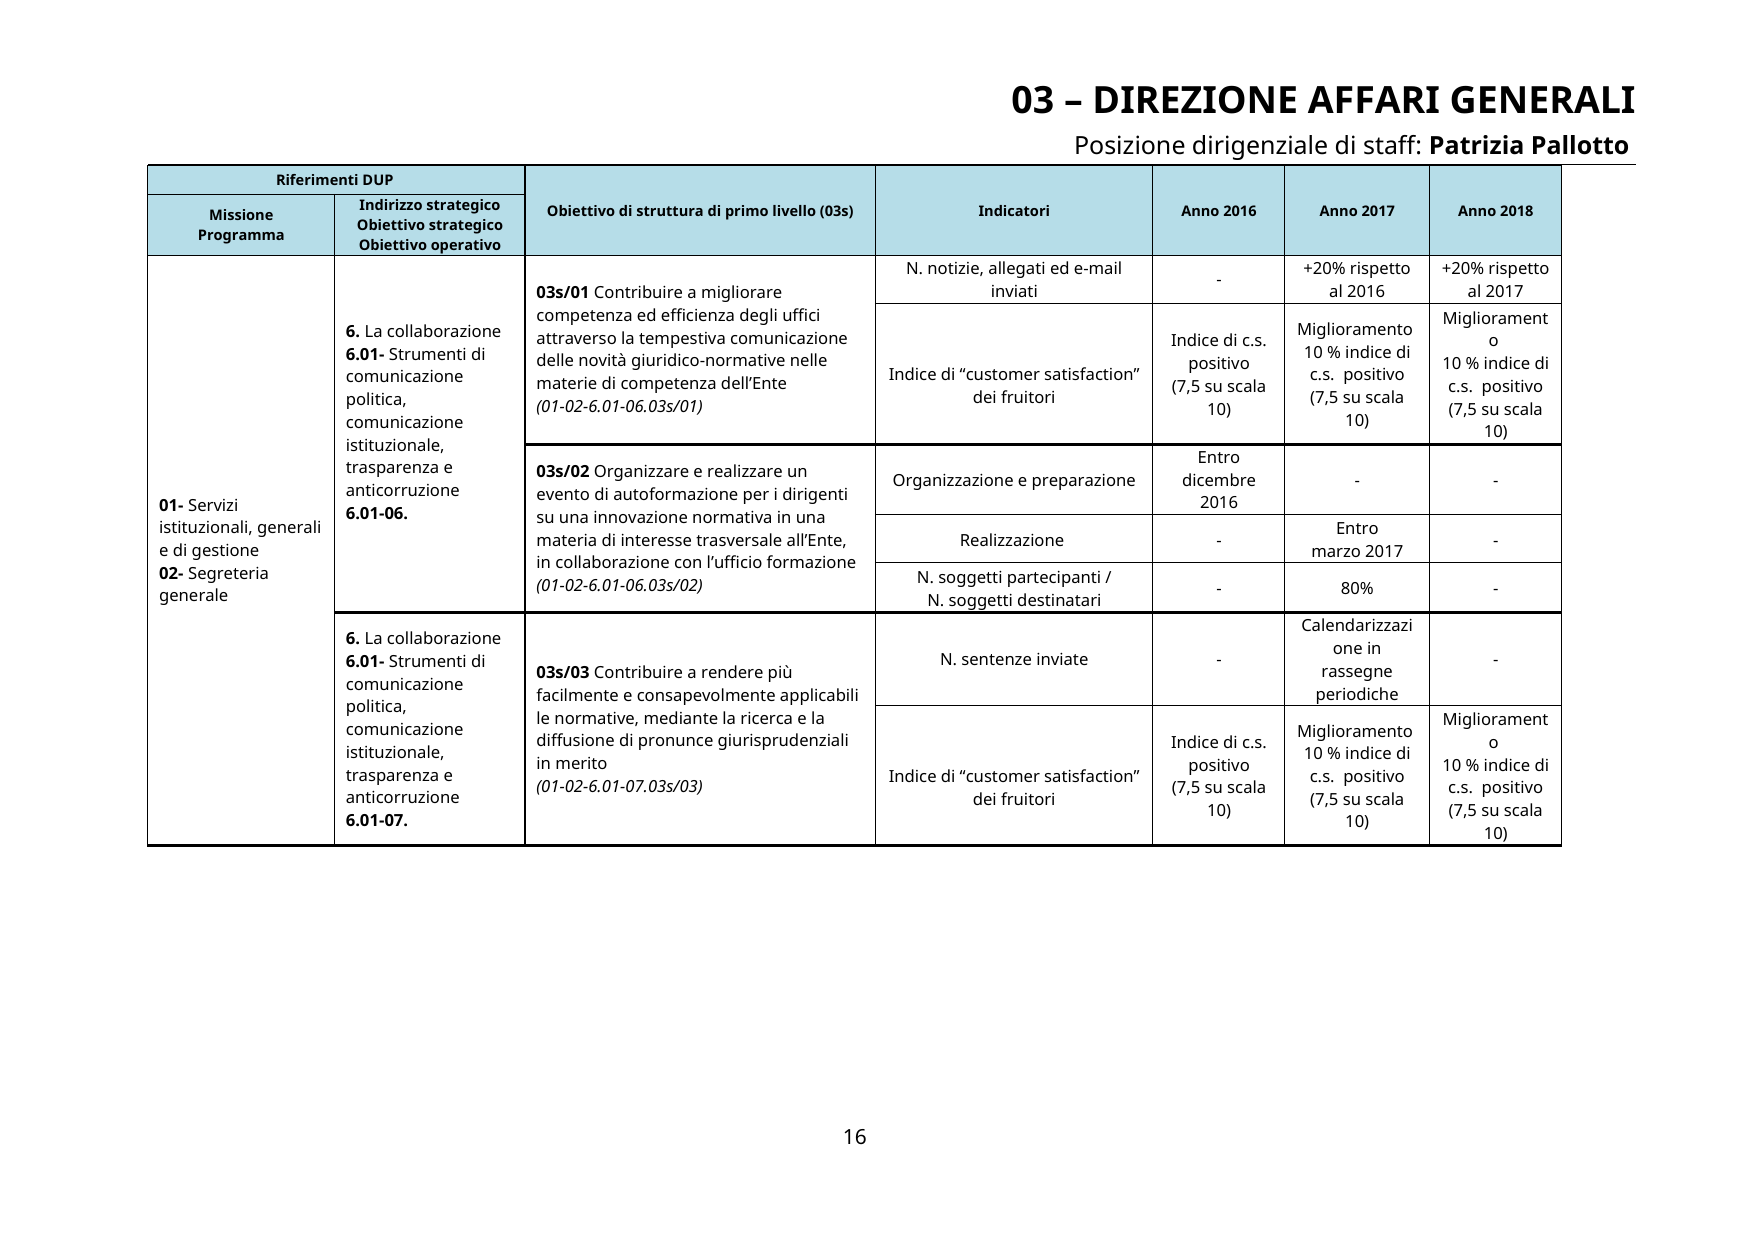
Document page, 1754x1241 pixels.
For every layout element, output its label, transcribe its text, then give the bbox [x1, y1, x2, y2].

table_cell Indice di “customer satisfaction” dei fruitori [876, 304, 1152, 442]
table_cell 6. La collaborazione 6.01- Strumenti di comunicazione politica, comunicazione istituzionale, trasparenza e anticorruzione 6.01-06. [335, 256, 524, 611]
table_cell Indice di “customer satisfaction” dei fruitori [876, 706, 1152, 844]
table_cell 01- Servizi istituzionali, generali e di gestione 02- Segreteria generale [148, 256, 334, 844]
table_cell Entro marzo 2017 [1285, 515, 1429, 562]
table_cell Miglioramento 10 % indice di c.s. positivo (7,5 su scala 10) [1285, 706, 1429, 844]
table_cell - [1430, 446, 1561, 514]
table_cell 6. La collaborazione 6.01- Strumenti di comunicazione politica, comunicazione istituzionale, trasparenza e anticorruzione 6.01-07. [335, 614, 524, 844]
table_cell - [1430, 563, 1561, 611]
table_cell Miglioramento 10 % indice di c.s. positivo (7,5 su scala 10) [1430, 304, 1561, 442]
table_cell Indice di c.s. positivo (7,5 su scala 10) [1153, 304, 1284, 442]
table_cell Indirizzo strategico Obiettivo strategico Obiettivo operativo [335, 195, 524, 255]
table_cell N. sentenze inviate [876, 614, 1152, 705]
table_cell +20% rispetto al 2017 [1430, 256, 1561, 303]
table_cell - [1153, 563, 1284, 611]
table_cell - [1153, 614, 1284, 705]
table_cell 03s/03 Contribuire a rendere più facilmente e consapevolmente applicabili le normative, mediante la ricerca e la diffusione di pronunce giurisprudenziali in merito (01-02-6.01-07.03s/03) [526, 614, 875, 844]
table_cell Entro dicembre 2016 [1153, 446, 1284, 514]
table_cell N. soggetti partecipanti / N. soggetti destinatari [876, 563, 1152, 611]
table_header Anno 2018 [1430, 166, 1561, 255]
table_header Indicatori [876, 166, 1152, 255]
table_header Anno 2017 [1285, 166, 1429, 255]
table_cell 03s/02 Organizzare e realizzare un evento di autoformazione per i dirigenti su una innovazione normativa in una materia di interesse trasversale all’Ente, in collaborazione con l’ufficio formazione (01-02-6.01-06.03s/02) [526, 446, 875, 611]
text Posizione dirigenziale di staff: Patrizia Pallotto [148, 128, 1636, 164]
table_header Anno 2016 [1153, 166, 1284, 255]
table_cell Missione Programma [148, 195, 334, 255]
table_cell 03s/01 Contribuire a migliorare competenza ed efficienza degli uffici attraverso la tempestiva comunicazione delle novità giuridico-normative nelle materie di competenza dell’Ente (01-02-6.01-06.03s/01) [526, 256, 875, 442]
table_cell Indice di c.s. positivo (7,5 su scala 10) [1153, 706, 1284, 844]
table_cell Calendarizzazione in rassegne periodiche [1285, 614, 1429, 705]
table_cell - [1285, 446, 1429, 514]
table_header Riferimenti DUP [148, 166, 524, 194]
table_cell - [1430, 515, 1561, 562]
table_cell Miglioramento 10 % indice di c.s. positivo (7,5 su scala 10) [1285, 304, 1429, 442]
table_cell - [1153, 515, 1284, 562]
table_cell Miglioramento 10 % indice di c.s. positivo (7,5 su scala 10) [1430, 706, 1561, 844]
table_cell +20% rispetto al 2016 [1285, 256, 1429, 303]
table_cell Organizzazione e preparazione [876, 446, 1152, 514]
table_cell Realizzazione [876, 515, 1152, 562]
table_header Obiettivo di struttura di primo livello (03s) [526, 166, 875, 255]
table_cell - [1153, 256, 1284, 303]
table_cell N. notizie, allegati ed e-mail inviati [876, 256, 1152, 303]
text 03 – DIREZIONE AFFARI GENERALI [148, 74, 1636, 125]
table_cell 80% [1285, 563, 1429, 611]
table_cell - [1430, 614, 1561, 705]
